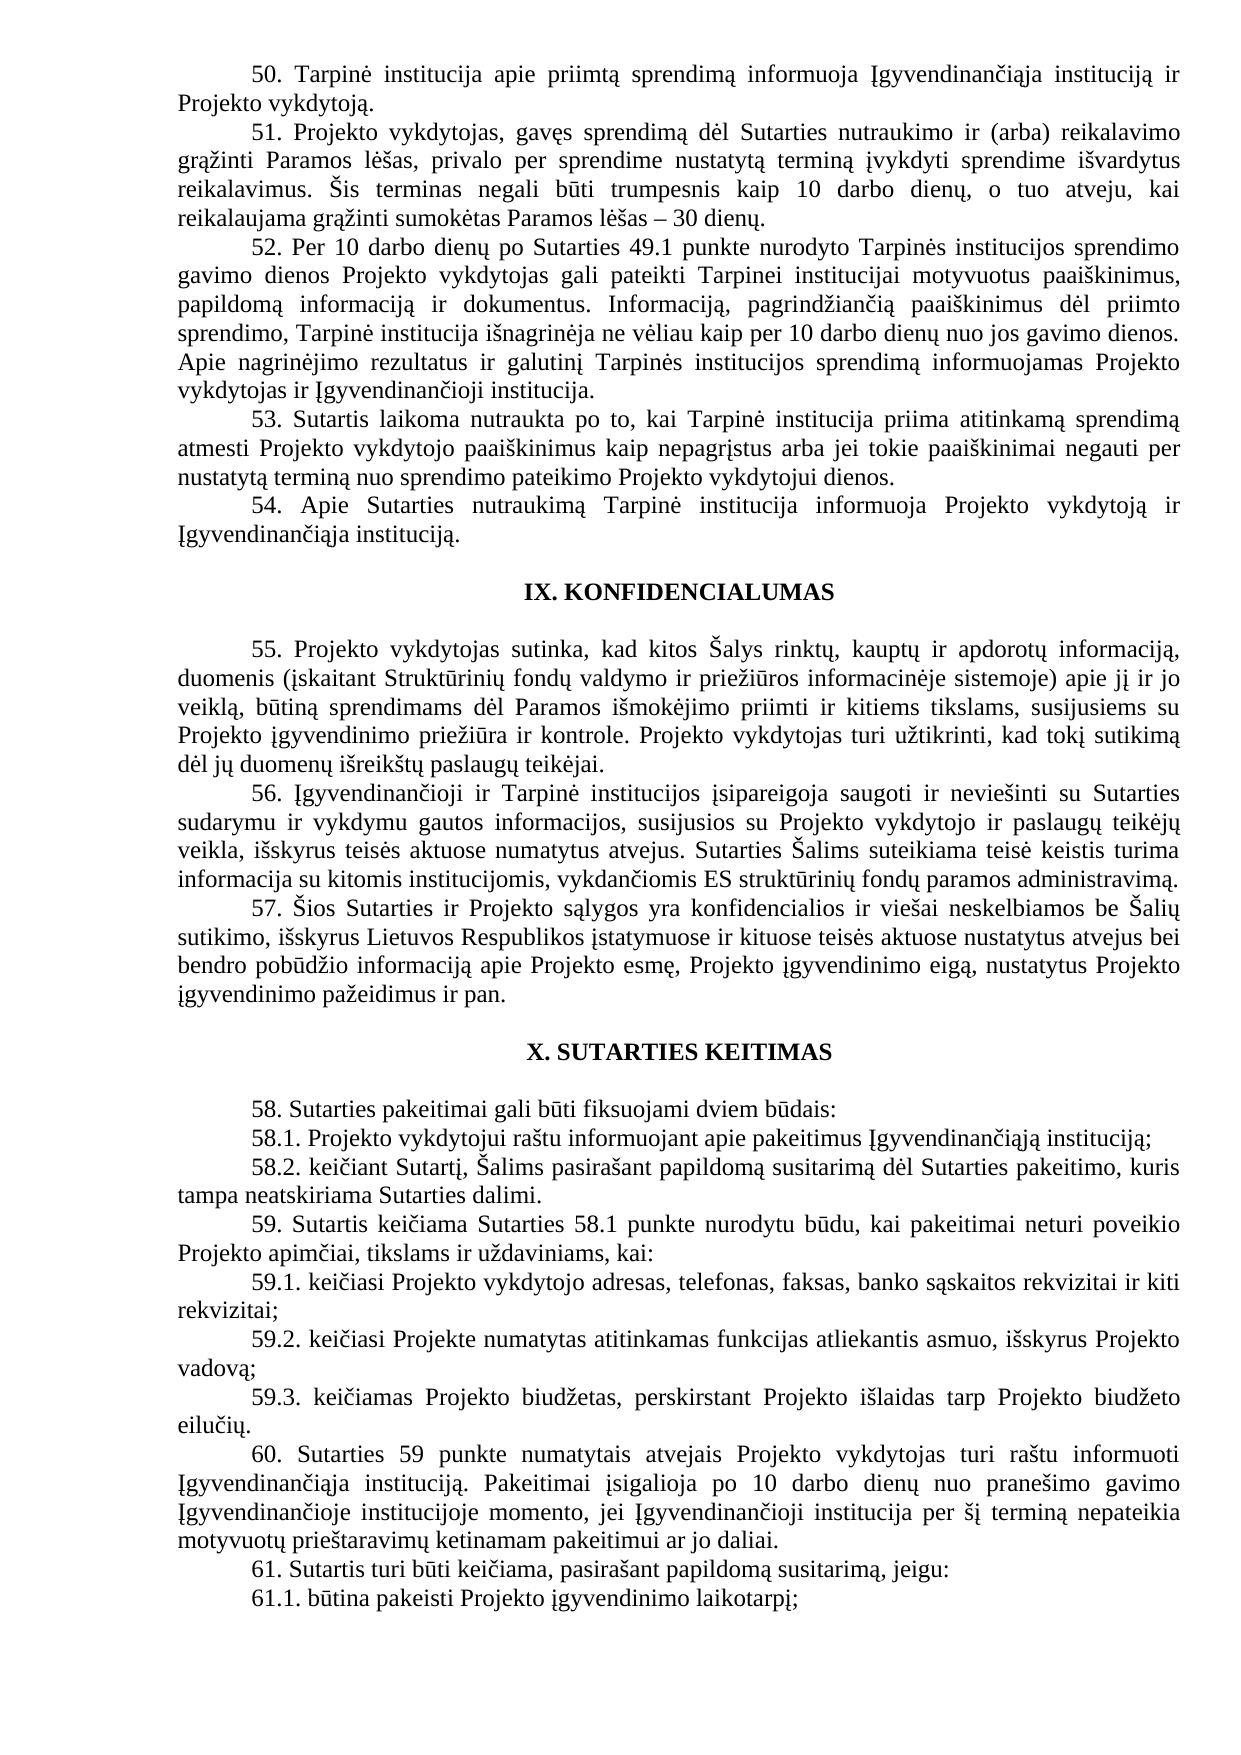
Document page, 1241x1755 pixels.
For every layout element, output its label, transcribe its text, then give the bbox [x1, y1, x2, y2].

text 58. Sutarties pakeitimai gali būti fiksuojami dviem būdais: [177, 1094, 1181, 1123]
text 61. Sutartis turi būti keičiama, pasirašant papildomą susitarimą, jeigu: [177, 1554, 1181, 1583]
text 59.1. keičiasi Projekto vykdytojo adresas, telefonas, faksas, banko sąskaitos rekvizitai ir kiti rekvizitai; [177, 1267, 1181, 1324]
text 58.1. Projekto vykdytojui raštu informuojant apie pakeitimus Įgyvendinančiąją instituciją; [177, 1123, 1181, 1152]
text 57. Šios Sutarties ir Projekto sąlygos yra konfidencialios ir viešai neskelbiamos be Šalių sutikimo, išskyrus Lietuvos Respublikos įstatymuose ir kituose teisės aktuose nustatytus atvejus bei bendro pobūdžio informaciją apie Projekto esmę, Projekto įgyvendinimo eigą, nustatytus Projekto įgyvendinimo pažeidimus ir pan. [177, 893, 1181, 1008]
text 50. Tarpinė institucija apie priimtą sprendimą informuoja Įgyvendinančiąja instituciją ir Projekto vykdytoją. [177, 59, 1181, 117]
text 55. Projekto vykdytojas sutinka, kad kitos Šalys rinktų, kauptų ir apdorotų informaciją, duomenis (įskaitant Struktūrinių fondų valdymo ir priežiūros informacinėje sistemoje) apie jį ir jo veiklą, būtiną sprendimams dėl Paramos išmokėjimo priimti ir kitiems tikslams, susijusiems su Projekto įgyvendinimo priežiūra ir kontrole. Projekto vykdytojas turi užtikrinti, kad tokį sutikimą dėl jų duomenų išreikštų paslaugų teikėjai. [177, 634, 1181, 778]
text 59.3. keičiamas Projekto biudžetas, perskirstant Projekto išlaidas tarp Projekto biudžeto eilučių. [177, 1382, 1181, 1439]
text 51. Projekto vykdytojas, gavęs sprendimą dėl Sutarties nutraukimo ir (arba) reikalavimo grąžinti Paramos lėšas, privalo per sprendime nustatytą terminą įvykdyti sprendime išvardytus reikalavimus. Šis terminas negali būti trumpesnis kaip 10 darbo dienų, o tuo atveju, kai reikalaujama grąžinti sumokėtas Paramos lėšas – 30 dienų. [177, 117, 1181, 232]
text 58.2. keičiant Sutartį, Šalims pasirašant papildomą susitarimą dėl Sutarties pakeitimo, kuris tampa neatskiriama Sutarties dalimi. [177, 1152, 1181, 1209]
text IX. KONFIDENCIALUMAS [177, 577, 1181, 605]
text 53. Sutartis laikoma nutraukta po to, kai Tarpinė institucija priima atitinkamą sprendimą atmesti Projekto vykdytojo paaiškinimus kaip nepagrįstus arba jei tokie paaiškinimai negauti per nustatytą terminą nuo sprendimo pateikimo Projekto vykdytojui dienos. [177, 404, 1181, 490]
text 52. Per 10 darbo dienų po Sutarties 49.1 punkte nurodyto Tarpinės institucijos sprendimo gavimo dienos Projekto vykdytojas gali pateikti Tarpinei institucijai motyvuotus paaiškinimus, papildomą informaciją ir dokumentus. Informaciją, pagrindžiančią paaiškinimus dėl priimto sprendimo, Tarpinė institucija išnagrinėja ne vėliau kaip per 10 darbo dienų nuo jos gavimo dienos. Apie nagrinėjimo rezultatus ir galutinį Tarpinės institucijos sprendimą informuojamas Projekto vykdytojas ir Įgyvendinančioji institucija. [177, 232, 1181, 404]
text 61.1. būtina pakeisti Projekto įgyvendinimo laikotarpį; [177, 1583, 1181, 1612]
text 60. Sutarties 59 punkte numatytais atvejais Projekto vykdytojas turi raštu informuoti Įgyvendinančiąja instituciją. Pakeitimai įsigalioja po 10 darbo dienų nuo pranešimo gavimo Įgyvendinančioje institucijoje momento, jei Įgyvendinančioji institucija per šį terminą nepateikia motyvuotų prieštaravimų ketinamam pakeitimui ar jo daliai. [177, 1439, 1181, 1554]
text 59. Sutartis keičiama Sutarties 58.1 punkte nurodytu būdu, kai pakeitimai neturi poveikio Projekto apimčiai, tikslams ir uždaviniams, kai: [177, 1209, 1181, 1267]
text 56. Įgyvendinančioji ir Tarpinė institucijos įsipareigoja saugoti ir neviešinti su Sutarties sudarymu ir vykdymu gautos informacijos, susijusios su Projekto vykdytojo ir paslaugų teikėjų veikla, išskyrus teisės aktuose numatytus atvejus. Sutarties Šalims suteikiama teisė keistis turima informacija su kitomis institucijomis, vykdančiomis ES struktūrinių fondų paramos administravimą. [177, 778, 1181, 893]
text X. SUTARTIES KEITIMAS [177, 1037, 1181, 1065]
text 54. Apie Sutarties nutraukimą Tarpinė institucija informuoja Projekto vykdytoją ir Įgyvendinančiąja instituciją. [177, 490, 1181, 548]
text 59.2. keičiasi Projekte numatytas atitinkamas funkcijas atliekantis asmuo, išskyrus Projekto vadovą; [177, 1324, 1181, 1382]
